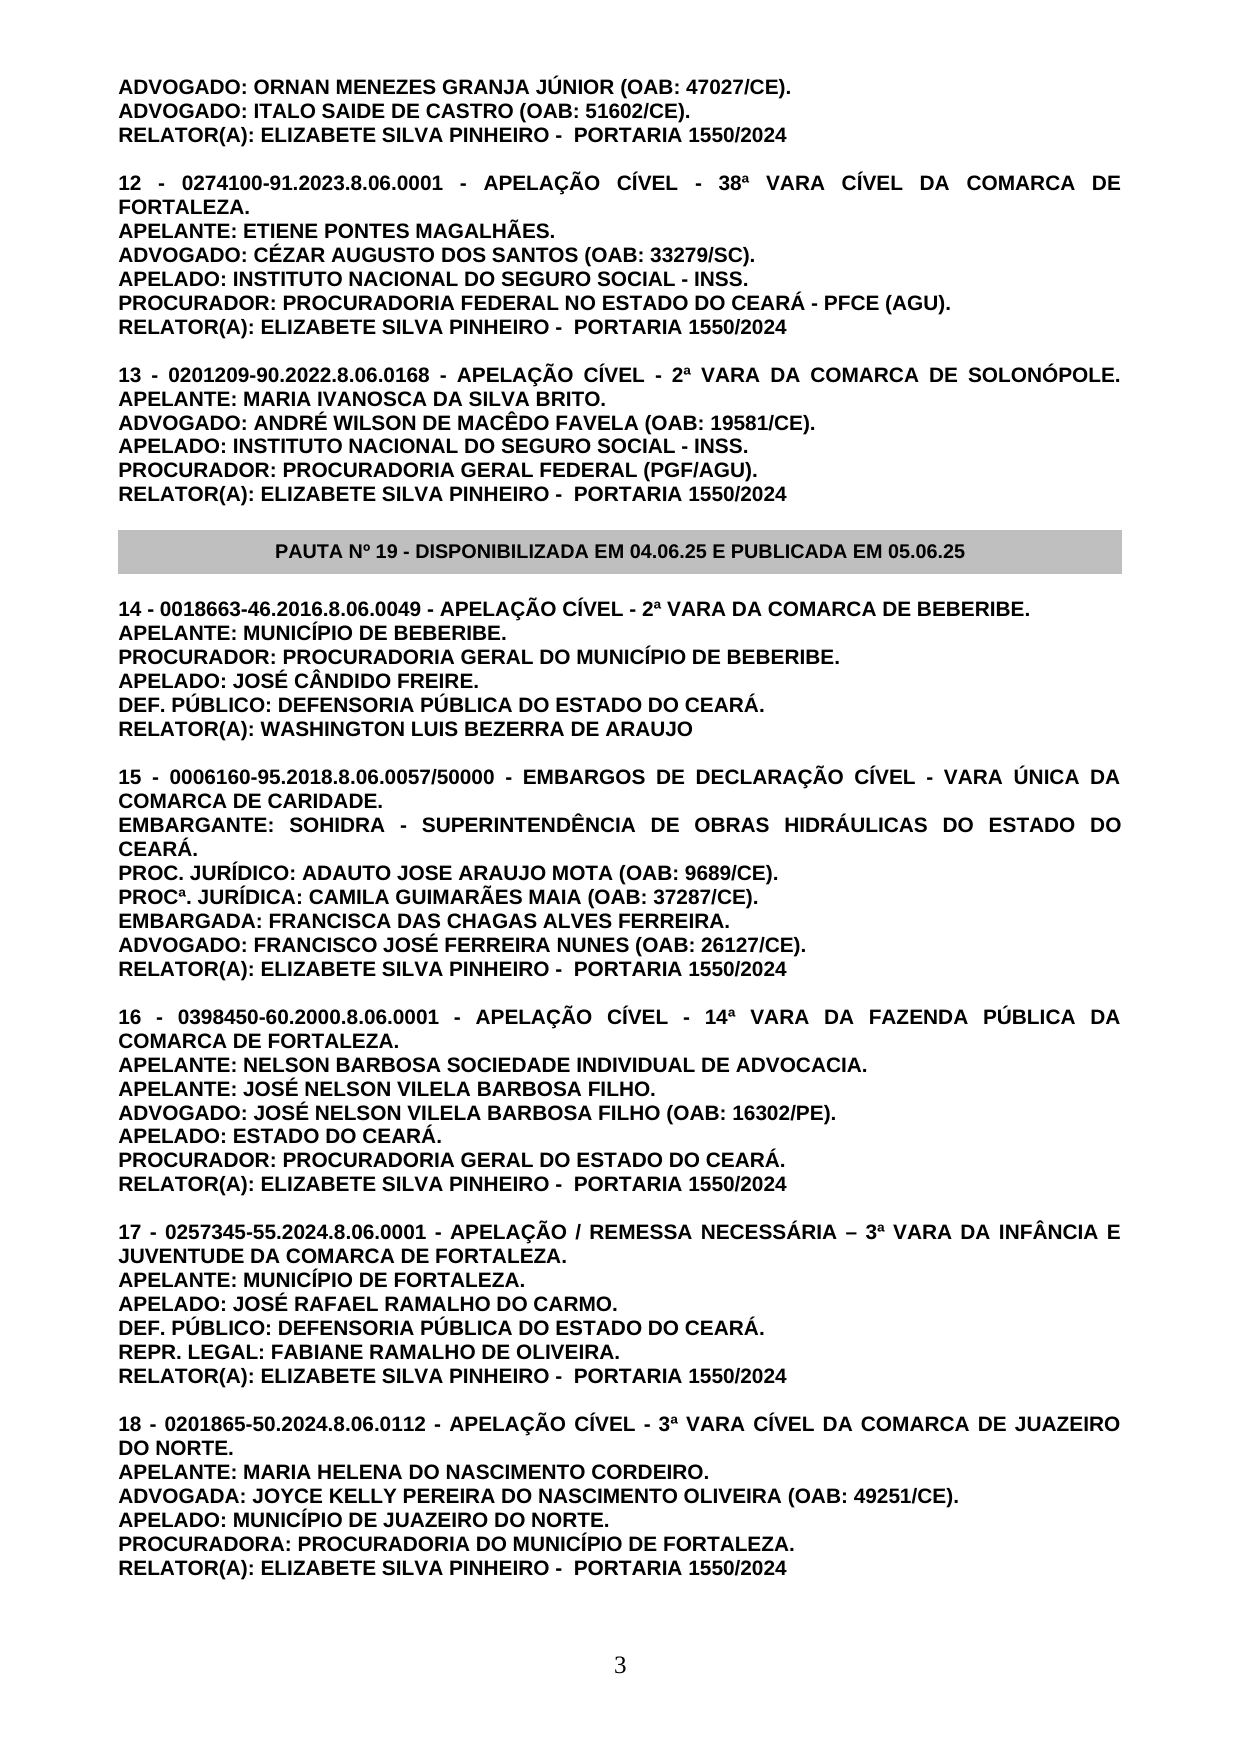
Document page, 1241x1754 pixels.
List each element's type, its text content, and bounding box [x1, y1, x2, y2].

text RELATOR(A): ELIZABETE SILVA PINHEIRO - PORTARIA 1550/2024 [118, 123, 1122, 147]
text APELADO: JOSÉ RAFAEL RAMALHO DO CARMO. [118, 1292, 1122, 1316]
text RELATOR(A): ELIZABETE SILVA PINHEIRO - PORTARIA 1550/2024 [118, 1172, 1122, 1196]
text APELADO: INSTITUTO NACIONAL DO SEGURO SOCIAL - INSS. [118, 434, 1122, 458]
text RELATOR(A): ELIZABETE SILVA PINHEIRO - PORTARIA 1550/2024 [118, 1364, 1122, 1388]
text DEF. PÚBLICO: DEFENSORIA PÚBLICA DO ESTADO DO CEARÁ. [118, 693, 1122, 717]
text 15 - 0006160-95.2018.8.06.0057/50000 - EMBARGOS DE DECLARAÇÃO CÍVEL - VARA ÚNICA DA COMARCA DE CARIDADE. [118, 765, 1122, 813]
text 17 - 0257345-55.2024.8.06.0001 - APELAÇÃO / REMESSA NECESSÁRIA – 3ª VARA DA INFÂNCIA E JUVENTUDE DA COMARCA DE FORTALEZA. [118, 1220, 1122, 1268]
text RELATOR(A): ELIZABETE SILVA PINHEIRO - PORTARIA 1550/2024 [118, 957, 1122, 981]
text PROCURADOR: PROCURADORIA FEDERAL NO ESTADO DO CEARÁ - PFCE (AGU). [118, 291, 1122, 314]
text ADVOGADO: ORNAN MENEZES GRANJA JÚNIOR (OAB: 47027/CE). [118, 75, 1122, 99]
text RELATOR(A): ELIZABETE SILVA PINHEIRO - PORTARIA 1550/2024 [118, 314, 1122, 338]
text APELANTE: MUNICÍPIO DE FORTALEZA. [118, 1268, 1122, 1292]
text ADVOGADO: JOSÉ NELSON VILELA BARBOSA FILHO (OAB: 16302/PE). [118, 1100, 1122, 1124]
text APELADO: INSTITUTO NACIONAL DO SEGURO SOCIAL - INSS. [118, 267, 1122, 291]
text RELATOR(A): ELIZABETE SILVA PINHEIRO - PORTARIA 1550/2024 [118, 1556, 1122, 1579]
text APELADO: JOSÉ CÂNDIDO FREIRE. [118, 669, 1122, 693]
text REPR. LEGAL: FABIANE RAMALHO DE OLIVEIRA. [118, 1340, 1122, 1364]
text PAUTA Nº 19 - DISPONIBILIZADA EM 04.06.25 E PUBLICADA EM 05.06.25 [118, 540, 1122, 563]
text APELADO: MUNICÍPIO DE JUAZEIRO DO NORTE. [118, 1508, 1122, 1532]
text 18 - 0201865-50.2024.8.06.0112 - APELAÇÃO CÍVEL - 3ª VARA CÍVEL DA COMARCA DE JUAZEIRO DO NORTE. [118, 1412, 1122, 1460]
text APELANTE: NELSON BARBOSA SOCIEDADE INDIVIDUAL DE ADVOCACIA. [118, 1052, 1122, 1076]
text PROCª. JURÍDICA: CAMILA GUIMARÃES MAIA (OAB: 37287/CE). [118, 885, 1122, 909]
text APELANTE: JOSÉ NELSON VILELA BARBOSA FILHO. [118, 1076, 1122, 1100]
text ADVOGADO: CÉZAR AUGUSTO DOS SANTOS (OAB: 33279/SC). [118, 243, 1122, 267]
text RELATOR(A): WASHINGTON LUIS BEZERRA DE ARAUJO [118, 717, 1122, 741]
text ADVOGADO: ANDRÉ WILSON DE MACÊDO FAVELA (OAB: 19581/CE). [118, 410, 1122, 434]
text APELADO: ESTADO DO CEARÁ. [118, 1124, 1122, 1148]
text EMBARGANTE: SOHIDRA - SUPERINTENDÊNCIA DE OBRAS HIDRÁULICAS DO ESTADO DO CEARÁ. [118, 813, 1122, 861]
text APELANTE: ETIENE PONTES MAGALHÃES. [118, 219, 1122, 243]
text ADVOGADO: ITALO SAIDE DE CASTRO (OAB: 51602/CE). [118, 99, 1122, 123]
text EMBARGADA: FRANCISCA DAS CHAGAS ALVES FERREIRA. [118, 909, 1122, 933]
text DEF. PÚBLICO: DEFENSORIA PÚBLICA DO ESTADO DO CEARÁ. [118, 1316, 1122, 1340]
text PROC. JURÍDICO: ADAUTO JOSE ARAUJO MOTA (OAB: 9689/CE). [118, 861, 1122, 885]
text RELATOR(A): ELIZABETE SILVA PINHEIRO - PORTARIA 1550/2024 [118, 482, 1122, 506]
text 12 - 0274100-91.2023.8.06.0001 - APELAÇÃO CÍVEL - 38ª VARA CÍVEL DA COMARCA DE FORTALEZA. [118, 171, 1122, 219]
text PROCURADOR: PROCURADORIA GERAL DO MUNICÍPIO DE BEBERIBE. [118, 645, 1122, 669]
text 14 - 0018663-46.2016.8.06.0049 - APELAÇÃO CÍVEL - 2ª VARA DA COMARCA DE BEBERIBE. APELANTE: MUNICÍPIO DE BEBERIBE. [118, 597, 1122, 645]
text 13 - 0201209-90.2022.8.06.0168 - APELAÇÃO CÍVEL - 2ª VARA DA COMARCA DE SOLONÓPOLE. APELANTE: MARIA IVANOSCA DA SILVA BRITO. [118, 362, 1122, 410]
text ADVOGADO: FRANCISCO JOSÉ FERREIRA NUNES (OAB: 26127/CE). [118, 933, 1122, 957]
text PROCURADORA: PROCURADORIA DO MUNICÍPIO DE FORTALEZA. [118, 1532, 1122, 1556]
text ADVOGADA: JOYCE KELLY PEREIRA DO NASCIMENTO OLIVEIRA (OAB: 49251/CE). [118, 1484, 1122, 1508]
text 16 - 0398450-60.2000.8.06.0001 - APELAÇÃO CÍVEL - 14ª VARA DA FAZENDA PÚBLICA DA COMARCA DE FORTALEZA. [118, 1004, 1122, 1052]
text PROCURADOR: PROCURADORIA GERAL FEDERAL (PGF/AGU). [118, 458, 1122, 482]
text APELANTE: MARIA HELENA DO NASCIMENTO CORDEIRO. [118, 1460, 1122, 1484]
text PROCURADOR: PROCURADORIA GERAL DO ESTADO DO CEARÁ. [118, 1148, 1122, 1172]
